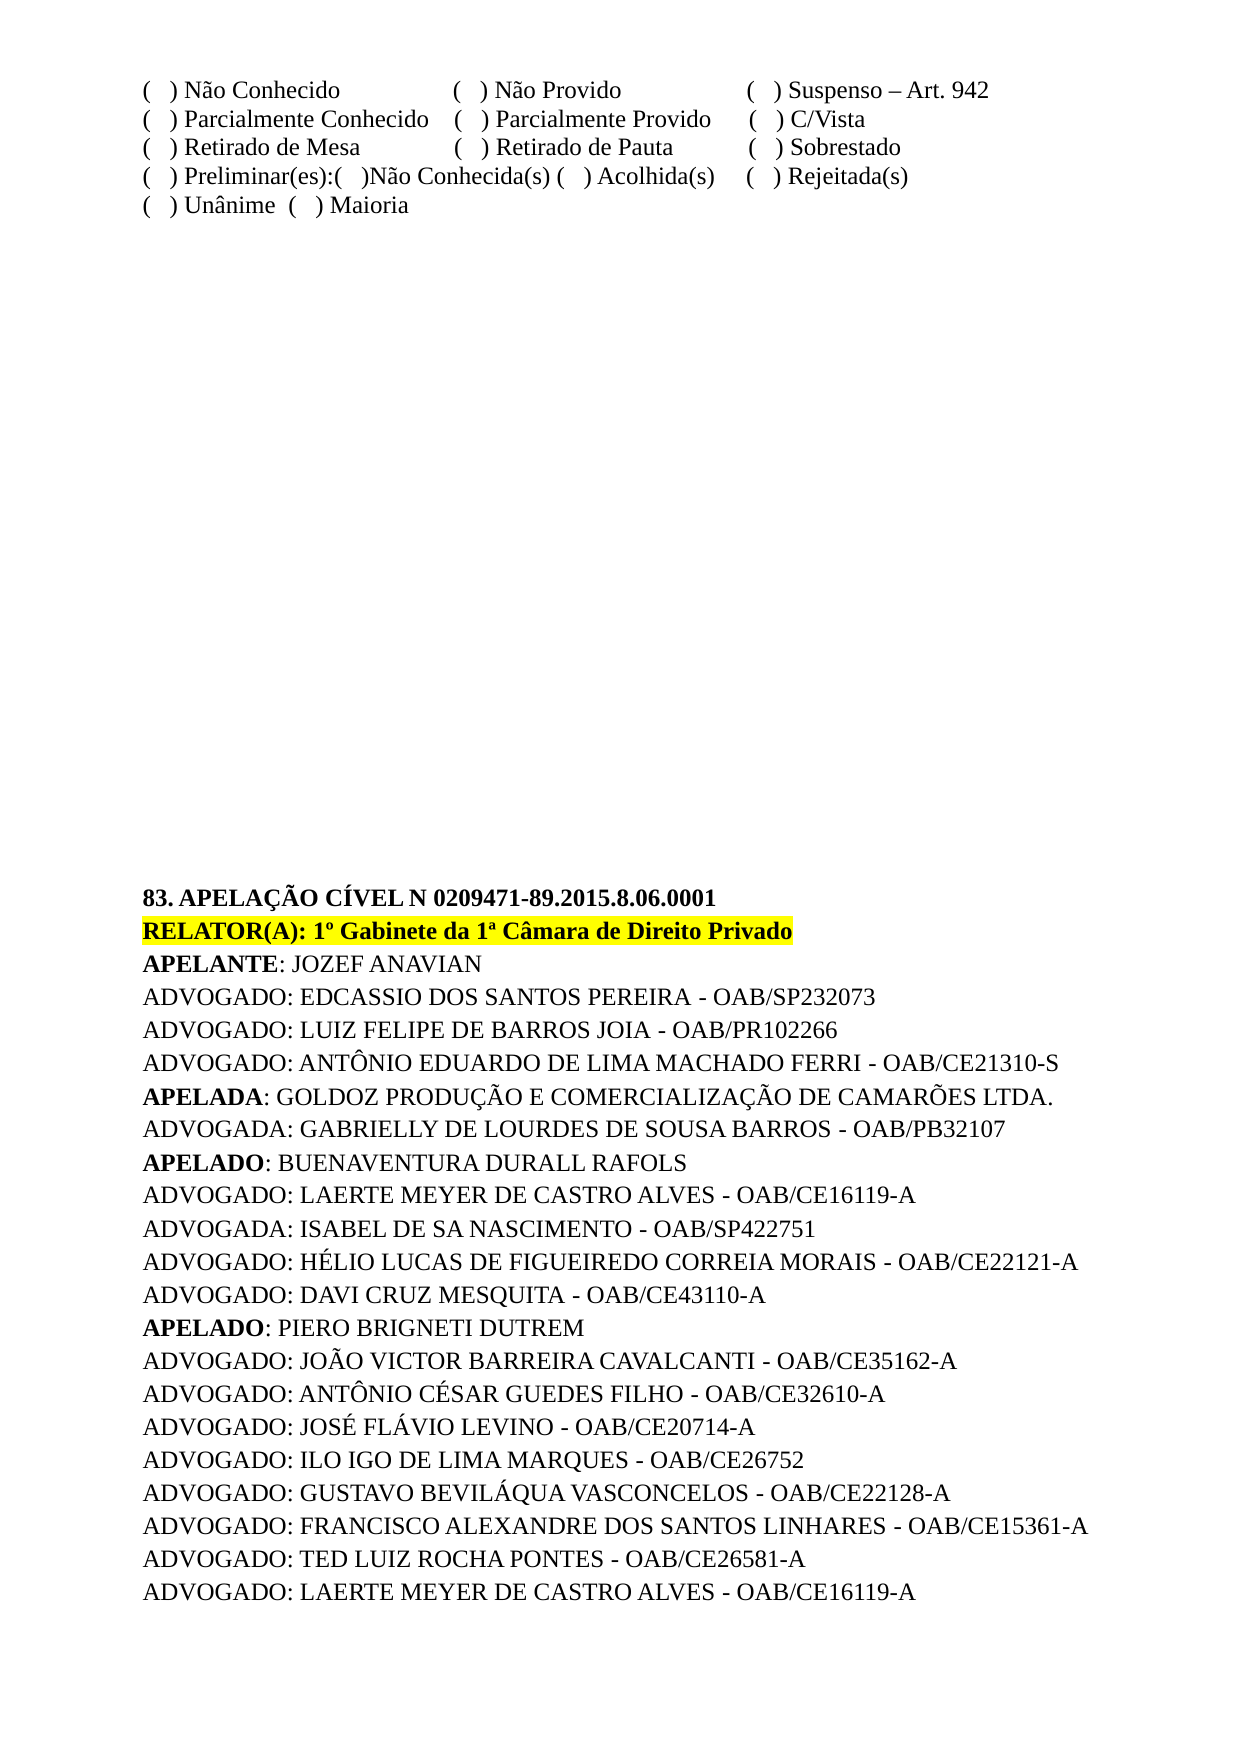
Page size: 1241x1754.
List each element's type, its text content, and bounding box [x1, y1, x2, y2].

text ( ) Unânime ( ) Maioria [142, 190, 1141, 285]
text 83. APELAÇÃO CÍVEL N 0209471-89.2015.8.06.0001 RELATOR(A): 1º Gabinete da 1ª Câmara de Direito Privado APELANTE: JOZEF ANAVIAN ADVOGADO: EDCASSIO DOS SANTOS PEREIRA - OAB/SP232073 ADVOGADO: LUIZ FELIPE DE BARROS JOIA - OAB/PR102266 ADVOGADO: ANTÔNIO EDUARDO DE LIMA MACHADO FERRI - OAB/CE21310-S APELADA: GOLDOZ PRODUÇÃO E COMERCIALIZAÇÃO DE CAMARÕES LTDA. ADVOGADA: GABRIELLY DE LOURDES DE SOUSA BARROS - OAB/PB32107 APELADO: BUENAVENTURA DURALL RAFOLS ADVOGADO: LAERTE MEYER DE CASTRO ALVES - OAB/CE16119-A ADVOGADA: ISABEL DE SA NASCIMENTO - OAB/SP422751 ADVOGADO: HÉLIO LUCAS DE FIGUEIREDO CORREIA MORAIS - OAB/CE22121-A ADVOGADO: DAVI CRUZ MESQUITA - OAB/CE43110-A APELADO: PIERO BRIGNETI DUTREM ADVOGADO: JOÃO VICTOR BARREIRA CAVALCANTI - OAB/CE35162-A ADVOGADO: ANTÔNIO CÉSAR GUEDES FILHO - OAB/CE32610-A ADVOGADO: JOSÉ FLÁVIO LEVINO - OAB/CE20714-A ADVOGADO: ILO IGO DE LIMA MARQUES - OAB/CE26752 ADVOGADO: GUSTAVO BEVILÁQUA VASCONCELOS - OAB/CE22128-A ADVOGADO: FRANCISCO ALEXANDRE DOS SANTOS LINHARES - OAB/CE15361-A ADVOGADO: TED LUIZ ROCHA PONTES - OAB/CE26581-A ADVOGADO: LAERTE MEYER DE CASTRO ALVES - OAB/CE16119-A [142, 883, 1141, 1606]
text ( ) Retirado de Mesa ( ) Retirado de Pauta ( ) Sobrestado [142, 132, 1158, 161]
text ( ) Preliminar(es):( )Não Conhecida(s) ( ) Acolhida(s) ( ) Rejeitada(s) [142, 161, 1158, 190]
text ( ) Parcialmente Conhecido ( ) Parcialmente Provido ( ) C/Vista [142, 104, 1158, 132]
text ( ) Não Conhecido ( ) Não Provido ( ) Suspenso – Art. 942 [142, 75, 1158, 104]
